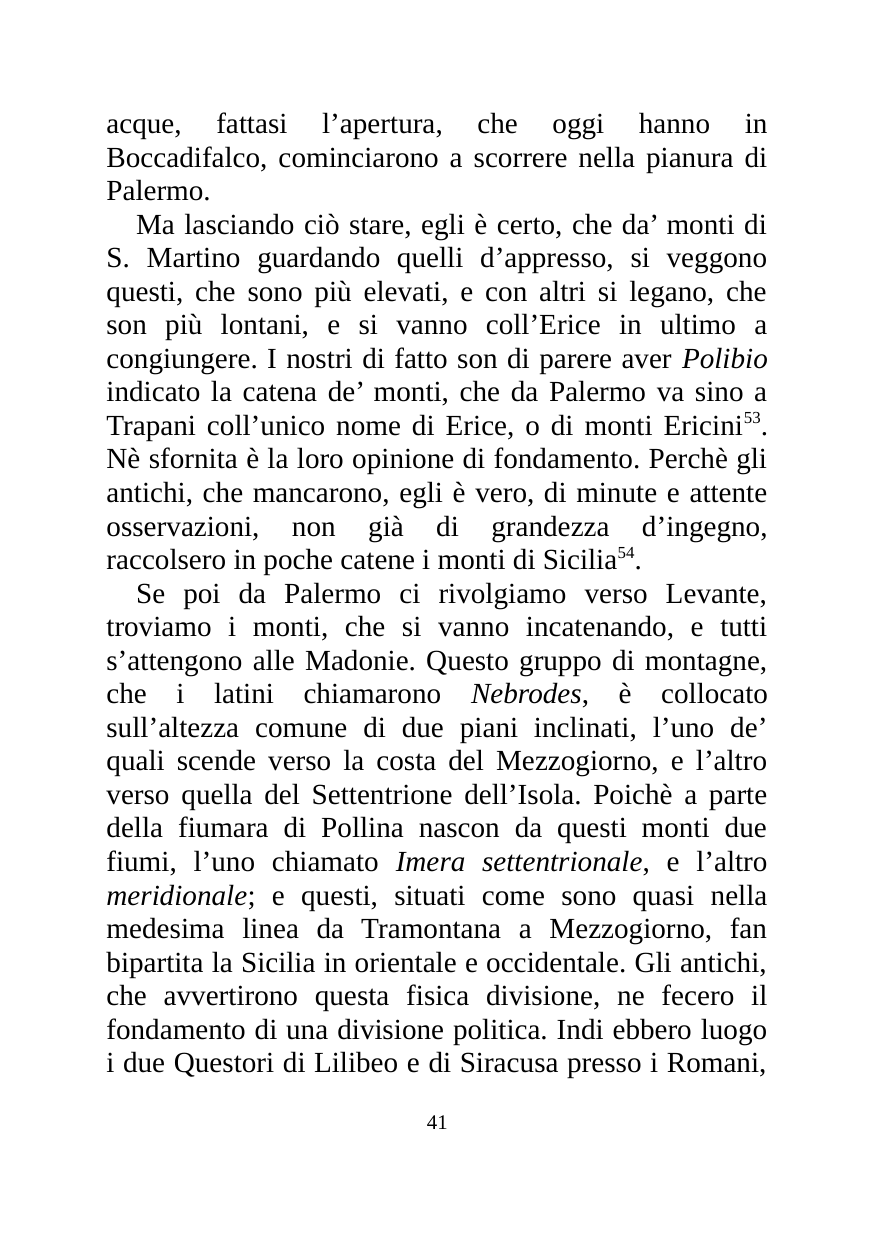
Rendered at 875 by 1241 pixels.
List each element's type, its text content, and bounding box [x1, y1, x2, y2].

text Se poi da Palermo ci rivolgiamo verso Levante, troviamo i monti, che si vanno incatenando, e tutti s’attengono alle Madonie. Questo gruppo di montagne, che i latini chiamarono Nebrodes, è collocato sull’altezza comune di due piani inclinati, l’uno de’ quali scende verso la costa del Mezzogiorno, e l’altro verso quella del Settentrione dell’Isola. Poichè a parte della fiumara di Pollina nascon da questi monti due fiumi, l’uno chiamato Imera settentrionale, e l’altro meridionale; e questi, situati come sono quasi nella medesima linea da Tramontana a Mezzogiorno, fan bipartita la Sicilia in orientale e occidentale. Gli antichi, che avvertirono questa fisica divisione, ne fecero il fondamento di una divisione politica. Indi ebbero luogo i due Questori di Lilibeo e di Siracusa presso i Romani, [106, 576, 768, 1079]
text acque, fattasi l’apertura, che oggi hanno in Boccadifalco, cominciarono a scorrere nella pianura di Palermo. [106, 106, 768, 207]
text Ma lasciando ciò stare, egli è certo, che da’ monti di S. Martino guardando quelli d’appresso, si veggono questi, che sono più elevati, e con altri si legano, che son più lontani, e si vanno coll’Erice in ultimo a congiungere. I nostri di fatto son di parere aver Polibio indicato la catena de’ monti, che da Palermo va sino a Trapani coll’unico nome di Erice, o di monti Ericini. Nè sfornita è la loro opinione di fondamento. Perchè gli antichi, che mancarono, egli è vero, di minute e attente osservazioni, non già di grandezza d’ingegno, raccolsero in poche catene i monti di Sicilia. [106, 207, 768, 576]
